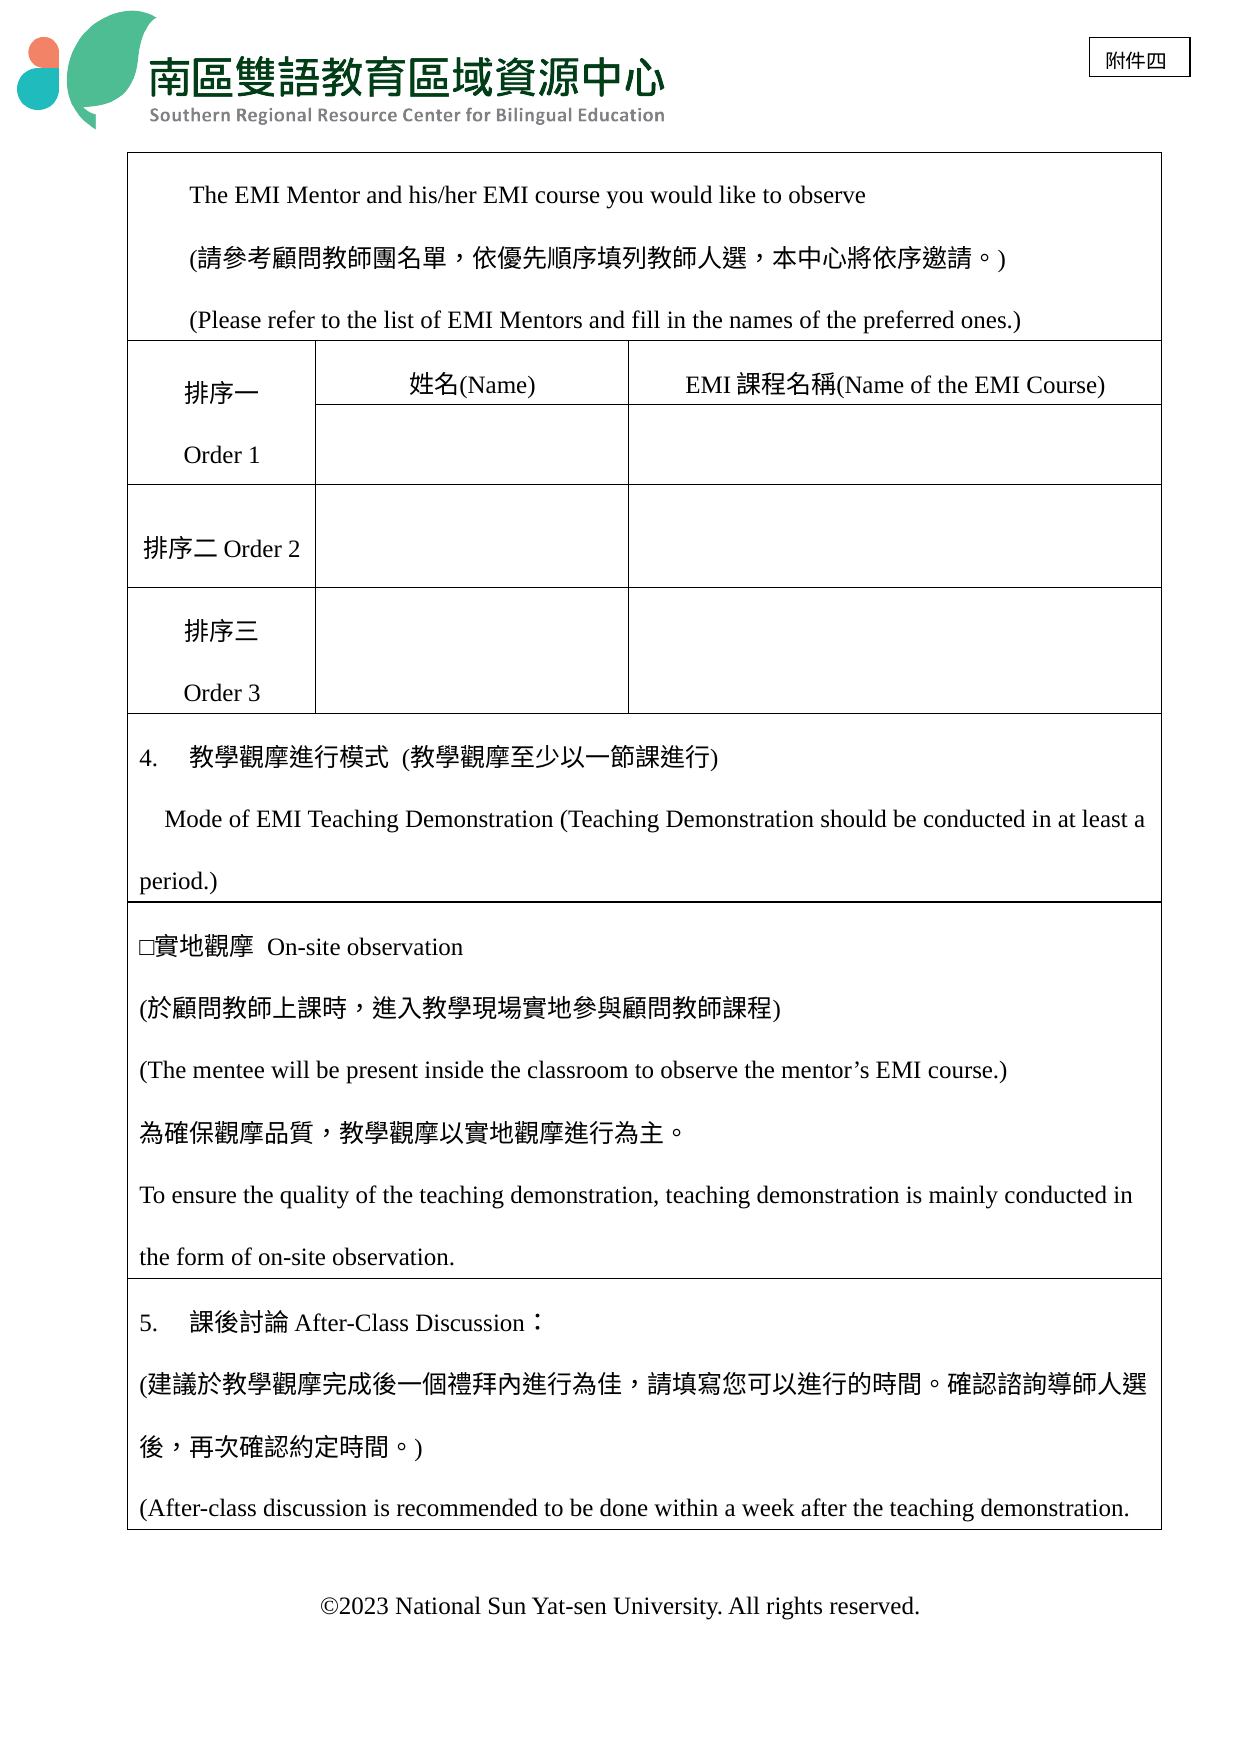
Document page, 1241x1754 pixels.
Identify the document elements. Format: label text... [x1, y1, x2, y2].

table_cell 排序二Order 2 [128, 485, 315, 587]
table_cell [629, 405, 1161, 484]
table_cell [316, 405, 628, 484]
table_cell 教學觀摩進行模式 (教學觀摩至少以一節課進行) Mode of EMI Teaching Demonstration (Teaching Demonstration should be conducted in at least a period.) [128, 714, 1161, 901]
table_cell [629, 485, 1161, 587]
table_cell 課後討論After-Class Discussion： (建議於教學觀摩完成後一個禮拜內進行為佳，請填寫您可以進行的時間。確認諮詢導師人選後，再次確認約定時間。) (After-class discussion is recommended to be done within a week after the teaching demonstration. [128, 1279, 1161, 1528]
table_cell [629, 588, 1161, 713]
table_cell 姓名(Name) [316, 341, 628, 404]
table_cell □實地觀摩 On-site observation (於顧問教師上課時，進入教學現場實地參與顧問教師課程) (The mentee will be present inside the classroom to observe the mentor’s EMI course.) 為確保觀摩品質，教學觀摩以實地觀摩進行為主。 To ensure the quality of the teaching demonstration, teaching demonstration is mainly conducted in the form of on-site observation. [128, 903, 1161, 1277]
table_cell [316, 485, 628, 587]
table_cell 排序三 Order 3 [128, 588, 315, 713]
table_cell EMI課程名稱(Name of the EMI Course) [629, 341, 1161, 404]
table_cell The EMI Mentor and his/her EMI course you would like to observe (請參考顧問教師團名單，依優先順序填列教師人選，本中心將依序邀請。) (Please refer to the list of EMI Mentors and fill in the names of the preferred ones.) [128, 153, 1161, 340]
table_cell [316, 588, 628, 713]
table_cell 排序一 Order 1 [128, 341, 315, 484]
